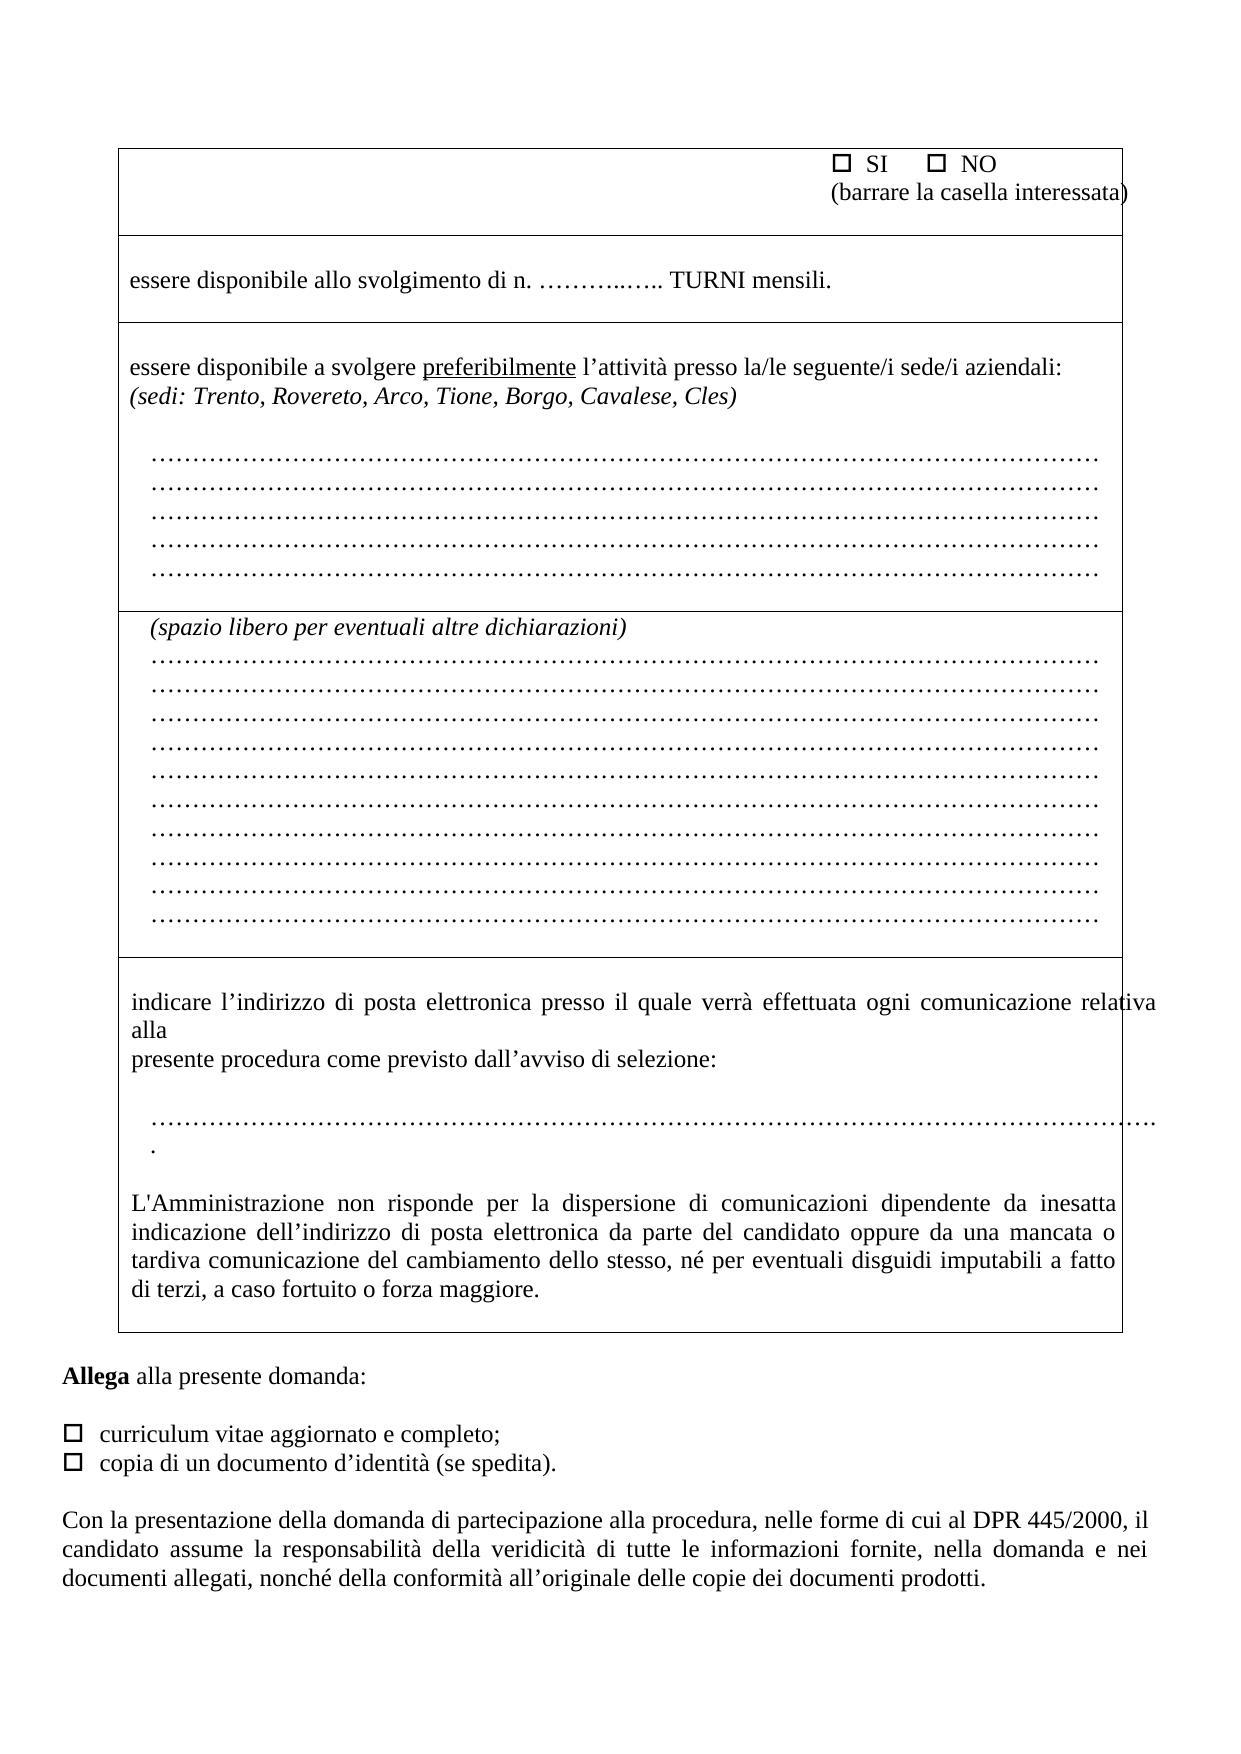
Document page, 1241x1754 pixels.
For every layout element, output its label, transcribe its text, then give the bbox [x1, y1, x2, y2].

table_cell indicare l’indirizzo di posta elettronica presso il quale verrà effettuata ogni comunicazione relativa alla presente procedura come previsto dall’avviso di selezione: ………………………………………………………………………………………………………….. L'Amministrazione non risponde per la dispersione di comunicazioni dipendente da inesatta indicazione dell’indirizzo di posta elettronica da parte del candidato oppure da una mancata o tardiva comunicazione del cambiamento dello stesso, né per eventuali disguidi imputabili a fatto di terzi, a caso fortuito o forza maggiore. [119, 958, 1122, 1332]
list copia di un documento d’identità (se spedita). [118, 1448, 1149, 1476]
table_cell essere disponibile allo svolgimento di n. ………..….. TURNI mensili. [119, 236, 1122, 322]
table_cell essere disponibile a svolgere preferibilmente l’attività presso la/le seguente/i sede/i aziendali: (sedi: Trento, Rovereto, Arco, Tione, Borgo, Cavalese, Cles) …………………………………………………………………………………………………… …………………………………………………………………………………………………… …………………………………………………………………………………………………… …………………………………………………………………………………………………… …………………………………………………………………………………………………… [119, 323, 1122, 611]
list curriculum vitae aggiornato e completo; [118, 1419, 1149, 1448]
table_cell essere collocati in quiescenza  SI  NO (barrare la casella interessata) se SI, indicare con quale decorrenza: …………………………………………………………………………………………………… Se SI, dichiaro di aver preso visione dell’avviso di selezione nella parte in cui si specifica che: “i redditi derivanti da qualsiasi attività lavorativa svolta, anche all’estero, successivamente alla decorrenza della pensione e fino alla data di perfezionamento della pensione di vecchiaia prevista nella gestione a carico della quale è stata liquidata la “pensione quota 100”, comportano la sospensione dell’erogazione del trattamento pensionistico nell’anno di produzione dei predetti redditi. Nel caso di redditi prodotti nei mesi dell’anno precedenti il perfezionamento del requisito anagrafico per la pensione di vecchiaia, l’erogazione del trattamento pensionistico è sospesa nel predetto periodo. In applicazione dell’art. 3 bis del Decreto-legge 14 gennaio 2021, n. 2, convertito con Legge 12 marzo 2021, n. 29 – in relazione allo stato di emergenza epidemiologica da Covid-19 le aziende sanitarie possono conferire incarichi retribuiti, con scadenza non oltre il 31 dicembre 2022, al personale sanitario collocato in quiescenza avendo maturato i requisiti anagrafici e contributivi per il pensionamento di vecchiaia. In applicazione della circolare INPS 172/2021 (conseguente al D.L. 73/2021 convertito con L. 106/2021) il professionista, in sede di conferimento dell’incarico, ha l’obbligo di opzione tra indennità da incarico e trattamento di pensione.  SI  NO (barrare la casella interessata) [119, 149, 1122, 235]
text Allega alla presente domanda: [62, 1361, 1149, 1390]
table_cell (spazio libero per eventuali altre dichiarazioni) …………………………………………………………………………………………………… …………………………………………………………………………………………………… …………………………………………………………………………………………………… …………………………………………………………………………………………………… …………………………………………………………………………………………………… …………………………………………………………………………………………………… …………………………………………………………………………………………………… …………………………………………………………………………………………………… …………………………………………………………………………………………………… …………………………………………………………………………………………………… [119, 612, 1122, 957]
text Con la presentazione della domanda di partecipazione alla procedura, nelle forme di cui al DPR 445/2000, il candidato assume la responsabilità della veridicità di tutte le informazioni fornite, nella domanda e nei documenti allegati, nonché della conformità all’originale delle copie dei documenti prodotti. [62, 1505, 1149, 1591]
